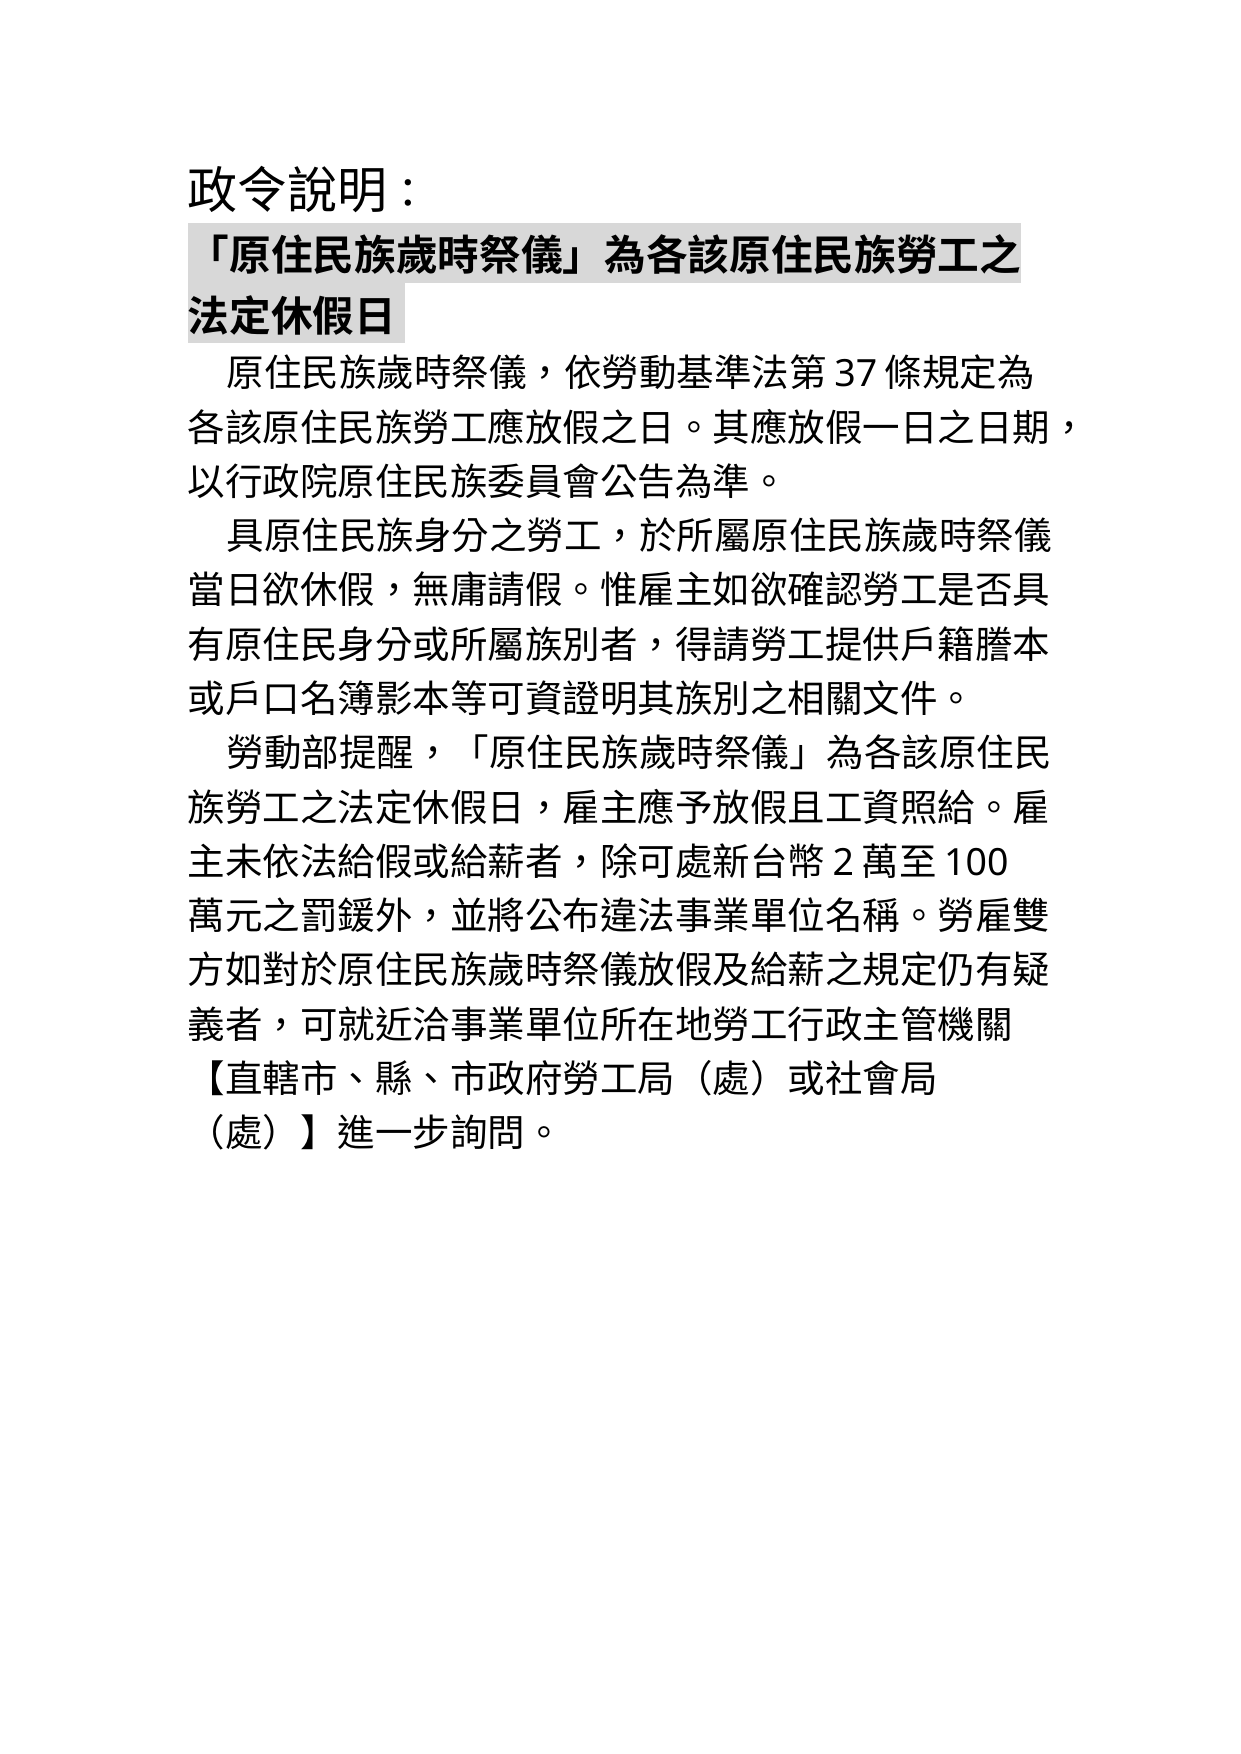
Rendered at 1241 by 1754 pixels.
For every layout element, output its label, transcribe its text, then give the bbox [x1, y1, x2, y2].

text 政令說明： [187, 150, 1053, 222]
text 「原住民族歲時祭儀」為各該原住民族勞工之法定休假日 [187, 222, 1053, 343]
text 具原住民族身分之勞工，於所屬原住民族歲時祭儀當日欲休假，無庸請假。惟雇主如欲確認勞工是否具有原住民身分或所屬族別者，得請勞工提供戶籍謄本或戶口名簿影本等可資證明其族別之相關文件。 [187, 506, 1053, 723]
text 原住民族歲時祭儀，依勞動基準法第37條規定為各該原住民族勞工應放假之日。其應放假一日之日期，以行政院原住民族委員會公告為準。 [187, 343, 1053, 506]
text 勞動部提醒，「原住民族歲時祭儀」為各該原住民族勞工之法定休假日，雇主應予放假且工資照給。雇主未依法給假或給薪者，除可處新台幣2萬至100萬元之罰鍰外，並將公布違法事業單位名稱。勞雇雙方如對於原住民族歲時祭儀放假及給薪之規定仍有疑義者，可就近洽事業單位所在地勞工行政主管機關【直轄市、縣、市政府勞工局（處）或社會局（處）】進一步詢問。 [187, 723, 1053, 1157]
